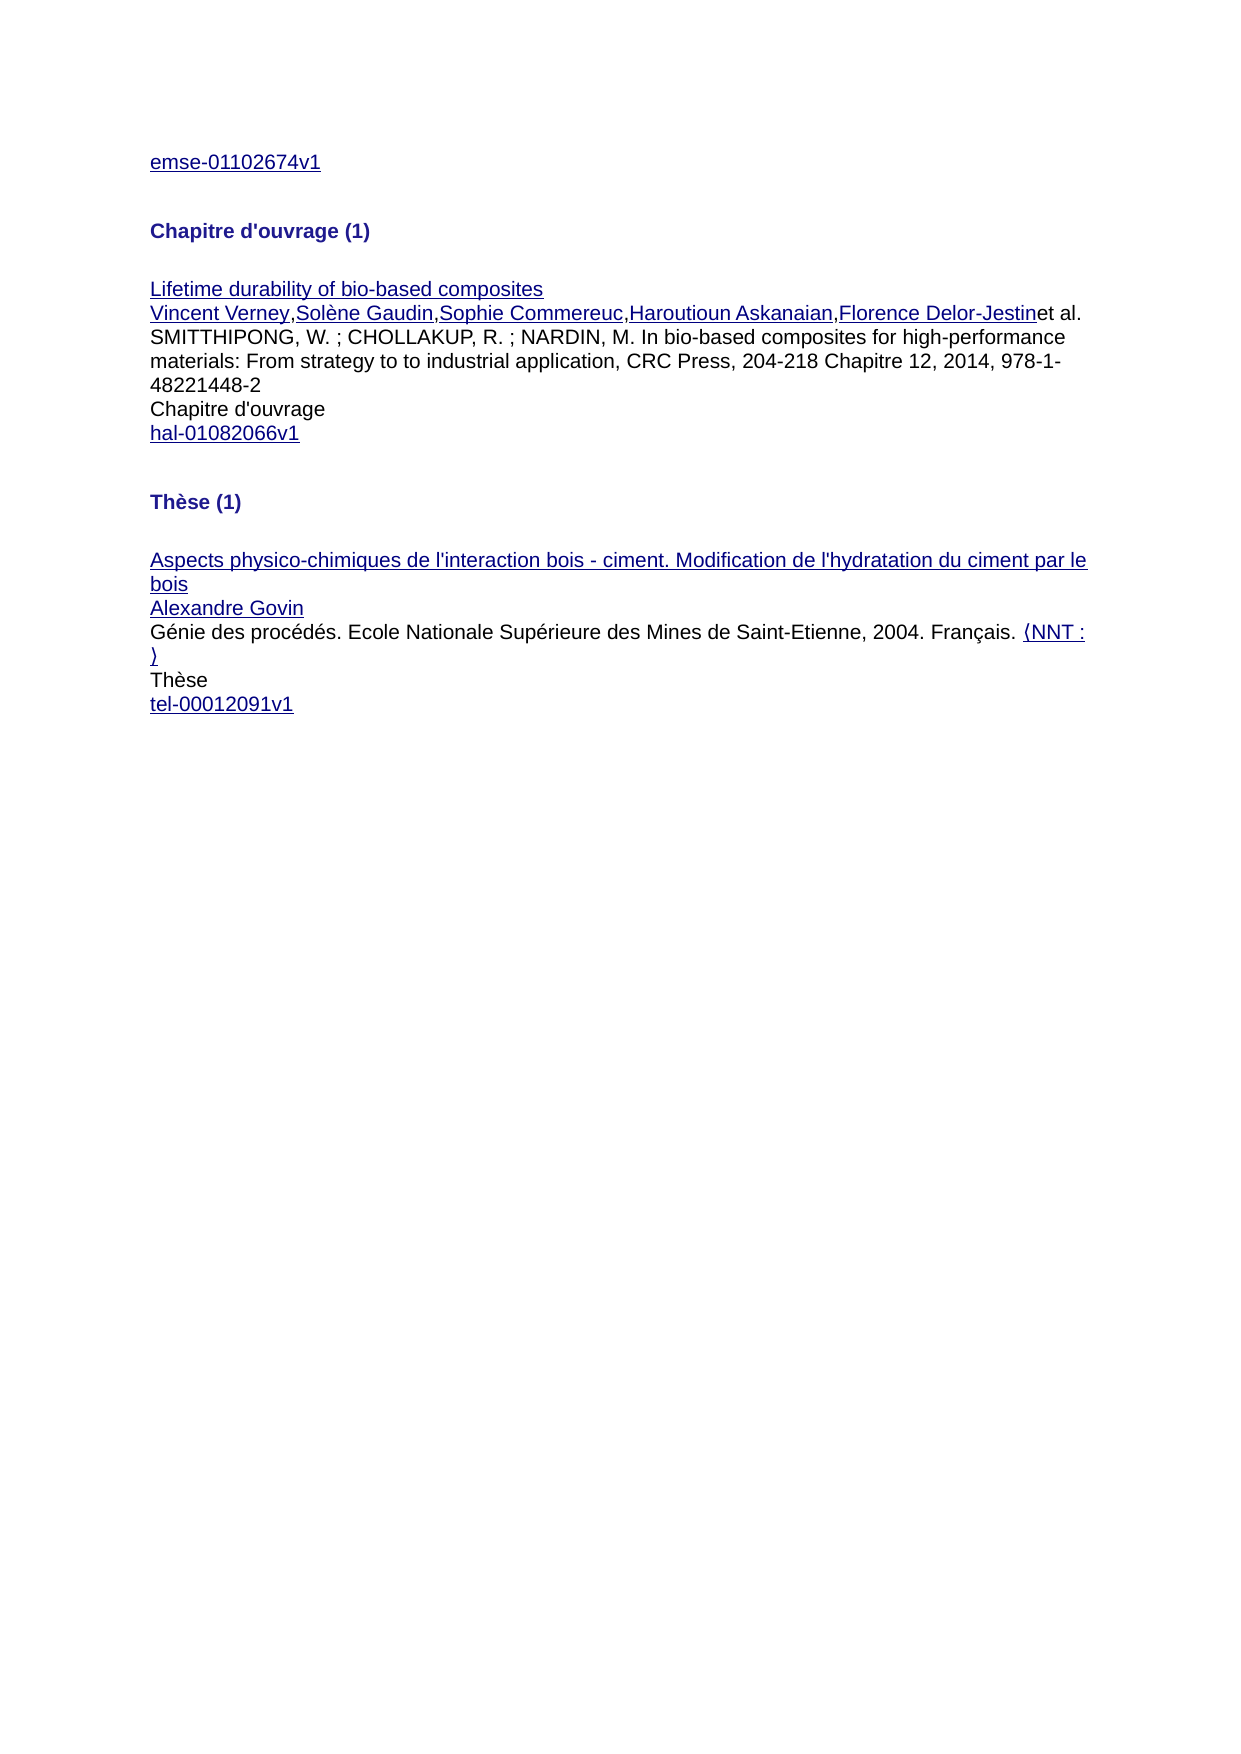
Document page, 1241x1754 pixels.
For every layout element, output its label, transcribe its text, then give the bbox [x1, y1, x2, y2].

table_header Lifetime durability of bio-based composites Vincent Verney,Solène Gaudin,Sophie Commereuc,Haroutioun Askanaian,Florence Delor-Jestinet al. SMITTHIPONG, W. ; CHOLLAKUP, R. ; NARDIN, M. In bio-based composites for high-performance materials: From strategy to to industrial application, CRC Press, 204-218 Chapitre 12, 2014, 978-1-48221448-2 Chapitre d'ouvrage hal-01082066v1 [150, 277, 1090, 445]
subtitle Chapitre d'ouvrage (1) [150, 219, 1090, 243]
table_header Aspects physico-chimiques de l'interaction bois - ciment. Modification de l'hydratation du ciment par le bois Alexandre Govin Génie des procédés. Ecole Nationale Supérieure des Mines de Saint-Etienne, 2004. Français. ⟨NNT : ⟩ Thèse tel-00012091v1 [150, 548, 1090, 716]
table_cell emse-01102674v1 [150, 150, 1090, 174]
subtitle Thèse (1) [150, 489, 1090, 513]
